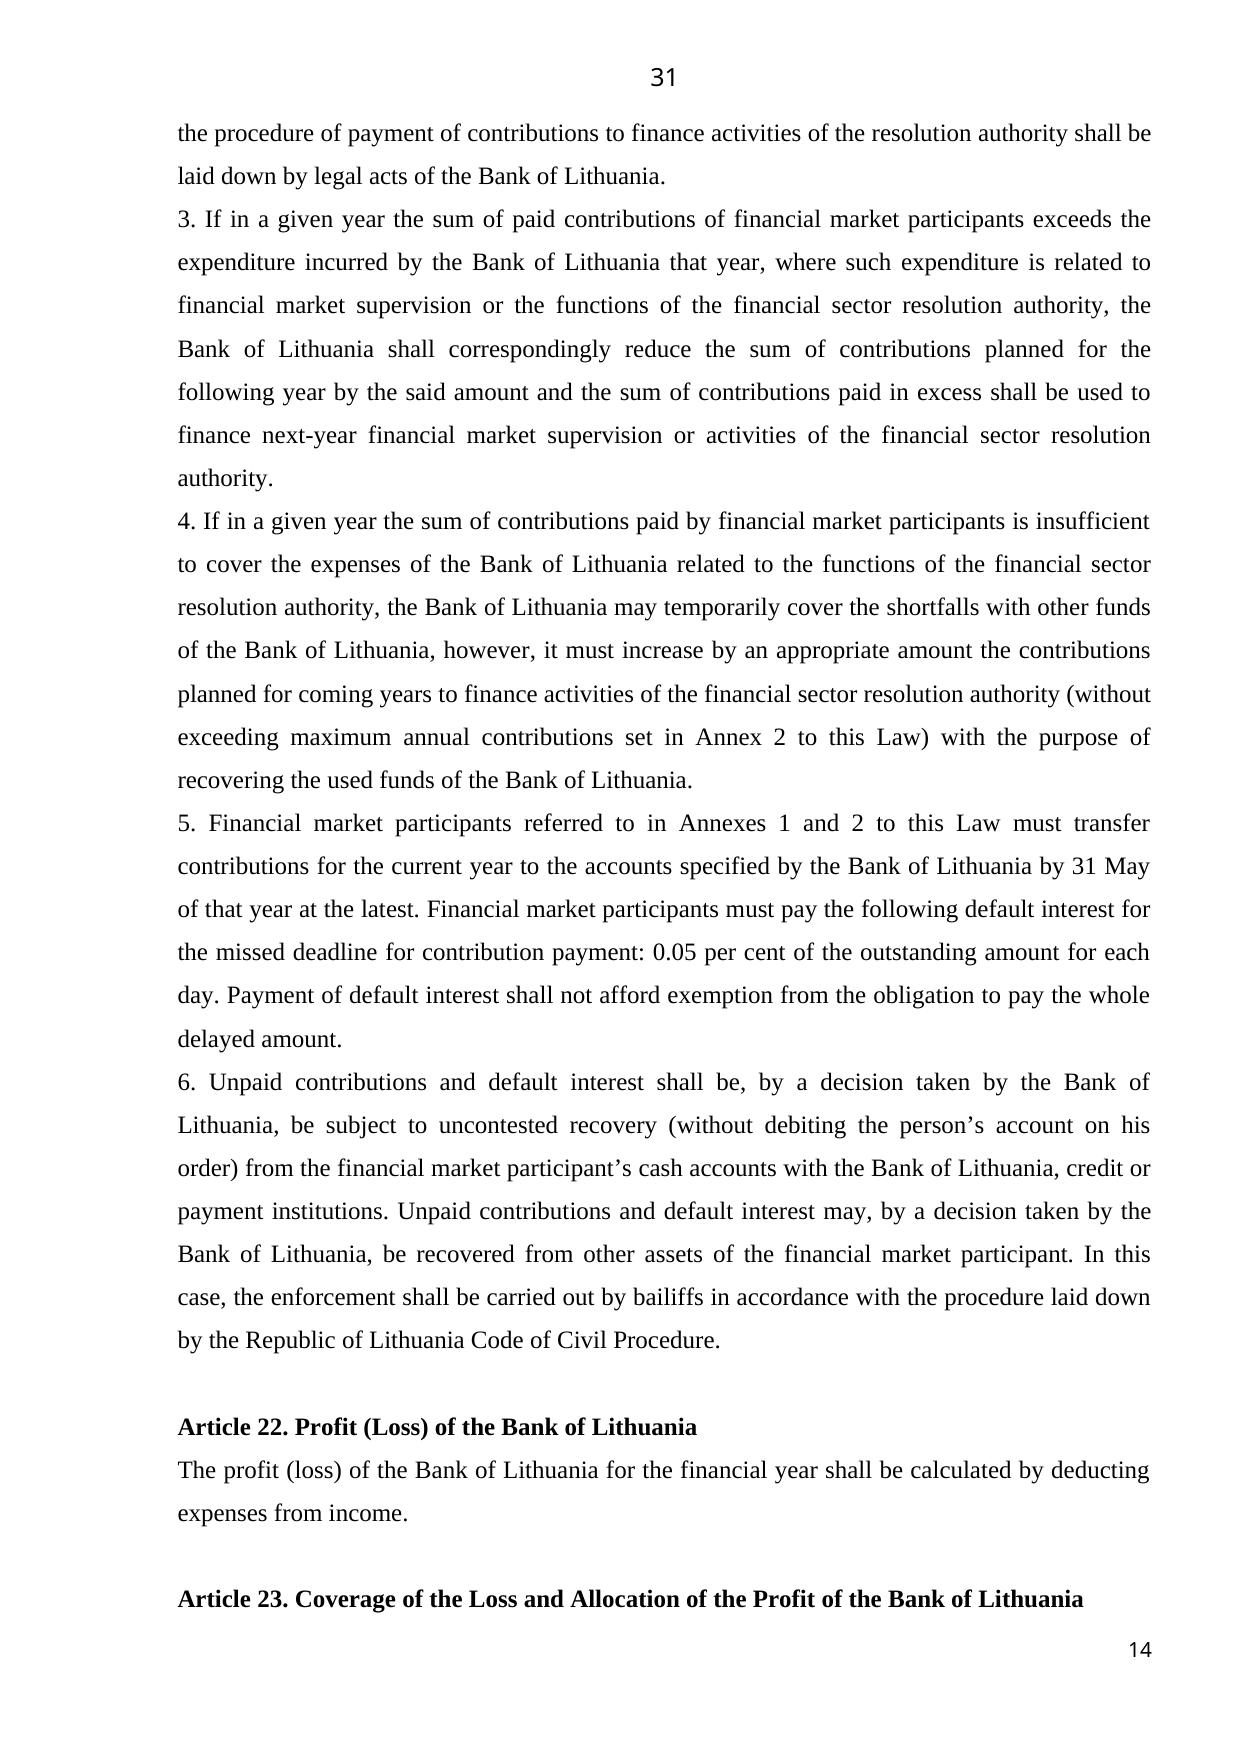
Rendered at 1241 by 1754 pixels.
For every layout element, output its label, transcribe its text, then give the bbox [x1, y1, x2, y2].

text 3. If in a given year the sum of paid contributions of financial market participants exceeds the expenditure incurred by the Bank of Lithuania that year, where such expenditure is related to financial market supervision or the functions of the financial sector resolution authority, the Bank of Lithuania shall correspondingly reduce the sum of contributions planned for the following year by the said amount and the sum of contributions paid in excess shall be used to finance next-year financial market supervision or activities of the financial sector resolution authority. [177, 204, 1152, 492]
text 6. Unpaid contributions and default interest shall be, by a decision taken by the Bank of Lithuania, be subject to uncontested recovery (without debiting the person’s account on his order) from the financial market participant’s cash accounts with the Bank of Lithuania, credit or payment institutions. Unpaid contributions and default interest may, by a decision taken by the Bank of Lithuania, be recovered from other assets of the financial market participant. In this case, the enforcement shall be carried out by bailiffs in accordance with the procedure laid down by the Republic of Lithuania Code of Civil Procedure. [177, 1067, 1152, 1354]
text 5. Financial market participants referred to in Annexes 1 and 2 to this Law must transfer contributions for the current year to the accounts specified by the Bank of Lithuania by 31 May of that year at the latest. Financial market participants must pay the following default interest for the missed deadline for contribution payment: 0.05 per cent of the outstanding amount for each day. Payment of default interest shall not afford exemption from the obligation to pay the whole delayed amount. [177, 808, 1152, 1052]
text Article 22. Profit (Loss) of the Bank of Lithuania [177, 1412, 1152, 1441]
text the procedure of payment of contributions to finance activities of the resolution authority shall be laid down by legal acts of the Bank of Lithuania. [177, 118, 1152, 190]
text 4. If in a given year the sum of contributions paid by financial market participants is insufficient to cover the expenses of the Bank of Lithuania related to the functions of the financial sector resolution authority, the Bank of Lithuania may temporarily cover the shortfalls with other funds of the Bank of Lithuania, however, it must increase by an appropriate amount the contributions planned for coming years to finance activities of the financial sector resolution authority (without exceeding maximum annual contributions set in Annex 2 to this Law) with the purpose of recovering the used funds of the Bank of Lithuania. [177, 506, 1152, 794]
text Article 23. Coverage of the Loss and Allocation of the Profit of the Bank of Lithuania [177, 1584, 1152, 1613]
text The profit (loss) of the Bank of Lithuania for the financial year shall be calculated by deducting expenses from income. [177, 1455, 1152, 1527]
